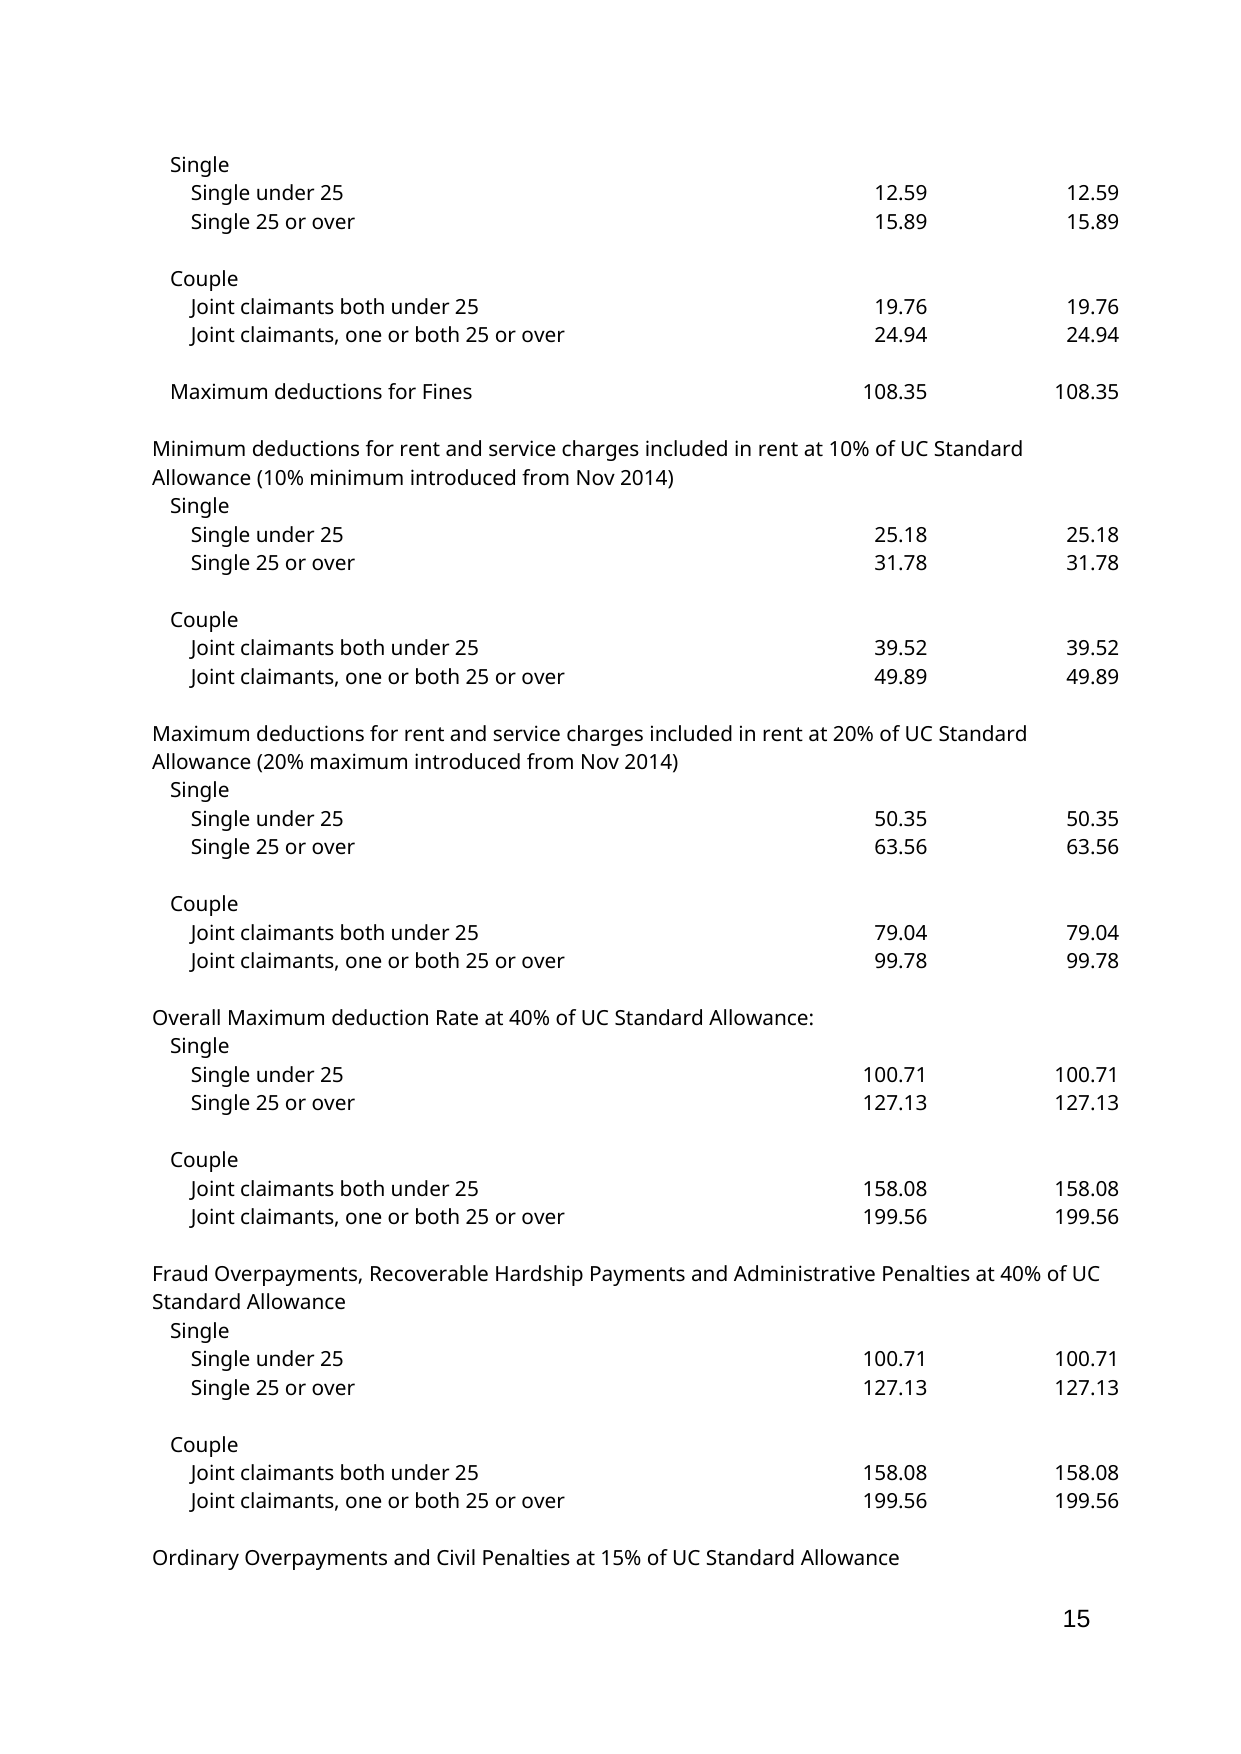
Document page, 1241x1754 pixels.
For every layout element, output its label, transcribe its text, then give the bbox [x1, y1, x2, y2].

table_cell Joint claimants, one or both 25 or over [117, 662, 752, 690]
table_cell [117, 1231, 752, 1259]
table_cell Single 25 or over [117, 548, 752, 577]
table_cell [944, 406, 1136, 434]
table_cell [752, 491, 944, 520]
table_cell [117, 577, 752, 605]
table_cell 79.04 [944, 918, 1136, 946]
table_cell 158.08 [752, 1174, 944, 1202]
table_cell Single under 25 [117, 520, 752, 548]
table_cell 127.13 [944, 1089, 1136, 1117]
table_cell Single under 25 [117, 1344, 752, 1373]
table_cell Joint claimants, one or both 25 or over [117, 946, 752, 975]
table_cell 100.71 [944, 1344, 1136, 1373]
table_cell 25.18 [752, 520, 944, 548]
table_cell Couple [117, 1430, 752, 1458]
table_cell [752, 975, 944, 1003]
table_cell [944, 1145, 1136, 1174]
table_cell [117, 406, 752, 434]
table_cell [944, 150, 1136, 178]
table_cell [752, 1117, 944, 1145]
table_cell 99.78 [944, 946, 1136, 975]
table_cell [752, 1572, 944, 1600]
table_cell 12.59 [752, 179, 944, 207]
table_cell [117, 975, 752, 1003]
table_cell [752, 406, 944, 434]
table_cell [752, 1032, 944, 1060]
table_cell [944, 1032, 1136, 1060]
table_cell [117, 1572, 752, 1600]
table_cell 199.56 [944, 1487, 1136, 1515]
table_cell Fraud Overpayments, Recoverable Hardship Payments and Administrative Penalties at 40% of UC Standard Allowance [117, 1259, 1136, 1316]
table_cell 31.78 [944, 548, 1136, 577]
table_cell [944, 1117, 1136, 1145]
table_cell [944, 349, 1136, 377]
table_cell Couple [117, 1145, 752, 1174]
table_cell [752, 1145, 944, 1174]
table_cell 63.56 [752, 833, 944, 861]
table_cell [944, 861, 1136, 889]
table_cell 31.78 [752, 548, 944, 577]
table_cell 15.89 [944, 207, 1136, 235]
table_cell Joint claimants both under 25 [117, 1458, 752, 1487]
table_cell [752, 889, 944, 918]
table_cell Overall Maximum deduction Rate at 40% of UC Standard Allowance: [117, 1003, 1136, 1032]
table_cell Single [117, 776, 752, 804]
table_cell Joint claimants both under 25 [117, 1174, 752, 1202]
table_cell [752, 1231, 944, 1259]
table_cell [944, 776, 1136, 804]
table_cell 49.89 [752, 662, 944, 690]
table_cell [752, 1515, 944, 1543]
table_cell 63.56 [944, 833, 1136, 861]
table_cell [752, 349, 944, 377]
table_cell [944, 1430, 1136, 1458]
table_cell 127.13 [752, 1373, 944, 1401]
table_cell [944, 1515, 1136, 1543]
table_cell [944, 235, 1136, 264]
table_cell Joint claimants, one or both 25 or over [117, 321, 752, 349]
table_cell [752, 861, 944, 889]
table_cell Couple [117, 605, 752, 633]
table_cell 100.71 [752, 1060, 944, 1088]
table_cell [944, 690, 1136, 719]
table_cell [752, 776, 944, 804]
table_cell [117, 861, 752, 889]
table_cell Single 25 or over [117, 207, 752, 235]
table_cell Single 25 or over [117, 833, 752, 861]
table_cell 39.52 [944, 634, 1136, 662]
table_cell [944, 975, 1136, 1003]
table_cell [944, 1572, 1136, 1600]
table_cell [944, 491, 1136, 520]
table_cell 158.08 [944, 1458, 1136, 1487]
table_cell Single [117, 150, 752, 178]
table_cell 19.76 [752, 292, 944, 321]
table_cell 199.56 [752, 1487, 944, 1515]
table_cell Single [117, 491, 752, 520]
table_cell [944, 577, 1136, 605]
table_cell [117, 1401, 752, 1430]
table_cell 49.89 [944, 662, 1136, 690]
table_cell Couple [117, 264, 752, 292]
table_cell 127.13 [944, 1373, 1136, 1401]
table_cell Minimum deductions for rent and service charges included in rent at 10% of UC Standard Allowance (10% minimum introduced from Nov 2014) [117, 434, 1136, 491]
table_cell [752, 235, 944, 264]
table_cell 50.35 [752, 804, 944, 832]
table_cell [752, 150, 944, 178]
table_cell Single under 25 [117, 179, 752, 207]
table_cell [752, 1316, 944, 1344]
table_cell 99.78 [752, 946, 944, 975]
table_cell 158.08 [752, 1458, 944, 1487]
table_cell Joint claimants both under 25 [117, 292, 752, 321]
table_cell [752, 690, 944, 719]
table_cell Single under 25 [117, 804, 752, 832]
table_cell [944, 1316, 1136, 1344]
table_cell [117, 349, 752, 377]
table_cell Joint claimants both under 25 [117, 634, 752, 662]
table_cell Joint claimants, one or both 25 or over [117, 1487, 752, 1515]
table_cell Single [117, 1316, 752, 1344]
table_cell 24.94 [752, 321, 944, 349]
table_cell [117, 1117, 752, 1145]
table_cell [117, 690, 752, 719]
table_cell 50.35 [944, 804, 1136, 832]
table_cell [752, 605, 944, 633]
table_cell Single under 25 [117, 1060, 752, 1088]
table_cell 39.52 [752, 634, 944, 662]
table_cell 100.71 [944, 1060, 1136, 1088]
table_cell [117, 1515, 752, 1543]
table_cell 19.76 [944, 292, 1136, 321]
table_cell [944, 605, 1136, 633]
table_cell 158.08 [944, 1174, 1136, 1202]
table_cell Joint claimants, one or both 25 or over [117, 1202, 752, 1231]
table_cell 108.35 [944, 378, 1136, 406]
table_cell [752, 577, 944, 605]
table_cell Couple [117, 889, 752, 918]
table_cell [944, 889, 1136, 918]
table_cell Maximum deductions for Fines [117, 378, 752, 406]
table_cell Ordinary Overpayments and Civil Penalties at 15% of UC Standard Allowance [117, 1544, 1136, 1572]
table_cell 15.89 [752, 207, 944, 235]
table_cell 127.13 [752, 1089, 944, 1117]
table_cell [752, 1430, 944, 1458]
table_cell 12.59 [944, 179, 1136, 207]
table_cell [117, 235, 752, 264]
table_cell 24.94 [944, 321, 1136, 349]
table_cell 199.56 [944, 1202, 1136, 1231]
table_cell [944, 1231, 1136, 1259]
table_cell 25.18 [944, 520, 1136, 548]
table_cell Single [117, 1032, 752, 1060]
table_cell [944, 1401, 1136, 1430]
table_cell [944, 264, 1136, 292]
table_cell [752, 1401, 944, 1430]
table_cell 108.35 [752, 378, 944, 406]
table_cell [752, 264, 944, 292]
table_cell Maximum deductions for rent and service charges included in rent at 20% of UC Standard Allowance (20% maximum introduced from Nov 2014) [117, 719, 1136, 776]
table_cell Single 25 or over [117, 1373, 752, 1401]
table_cell Joint claimants both under 25 [117, 918, 752, 946]
table_cell 199.56 [752, 1202, 944, 1231]
table_cell 100.71 [752, 1344, 944, 1373]
table_cell 79.04 [752, 918, 944, 946]
table_cell Single 25 or over [117, 1089, 752, 1117]
